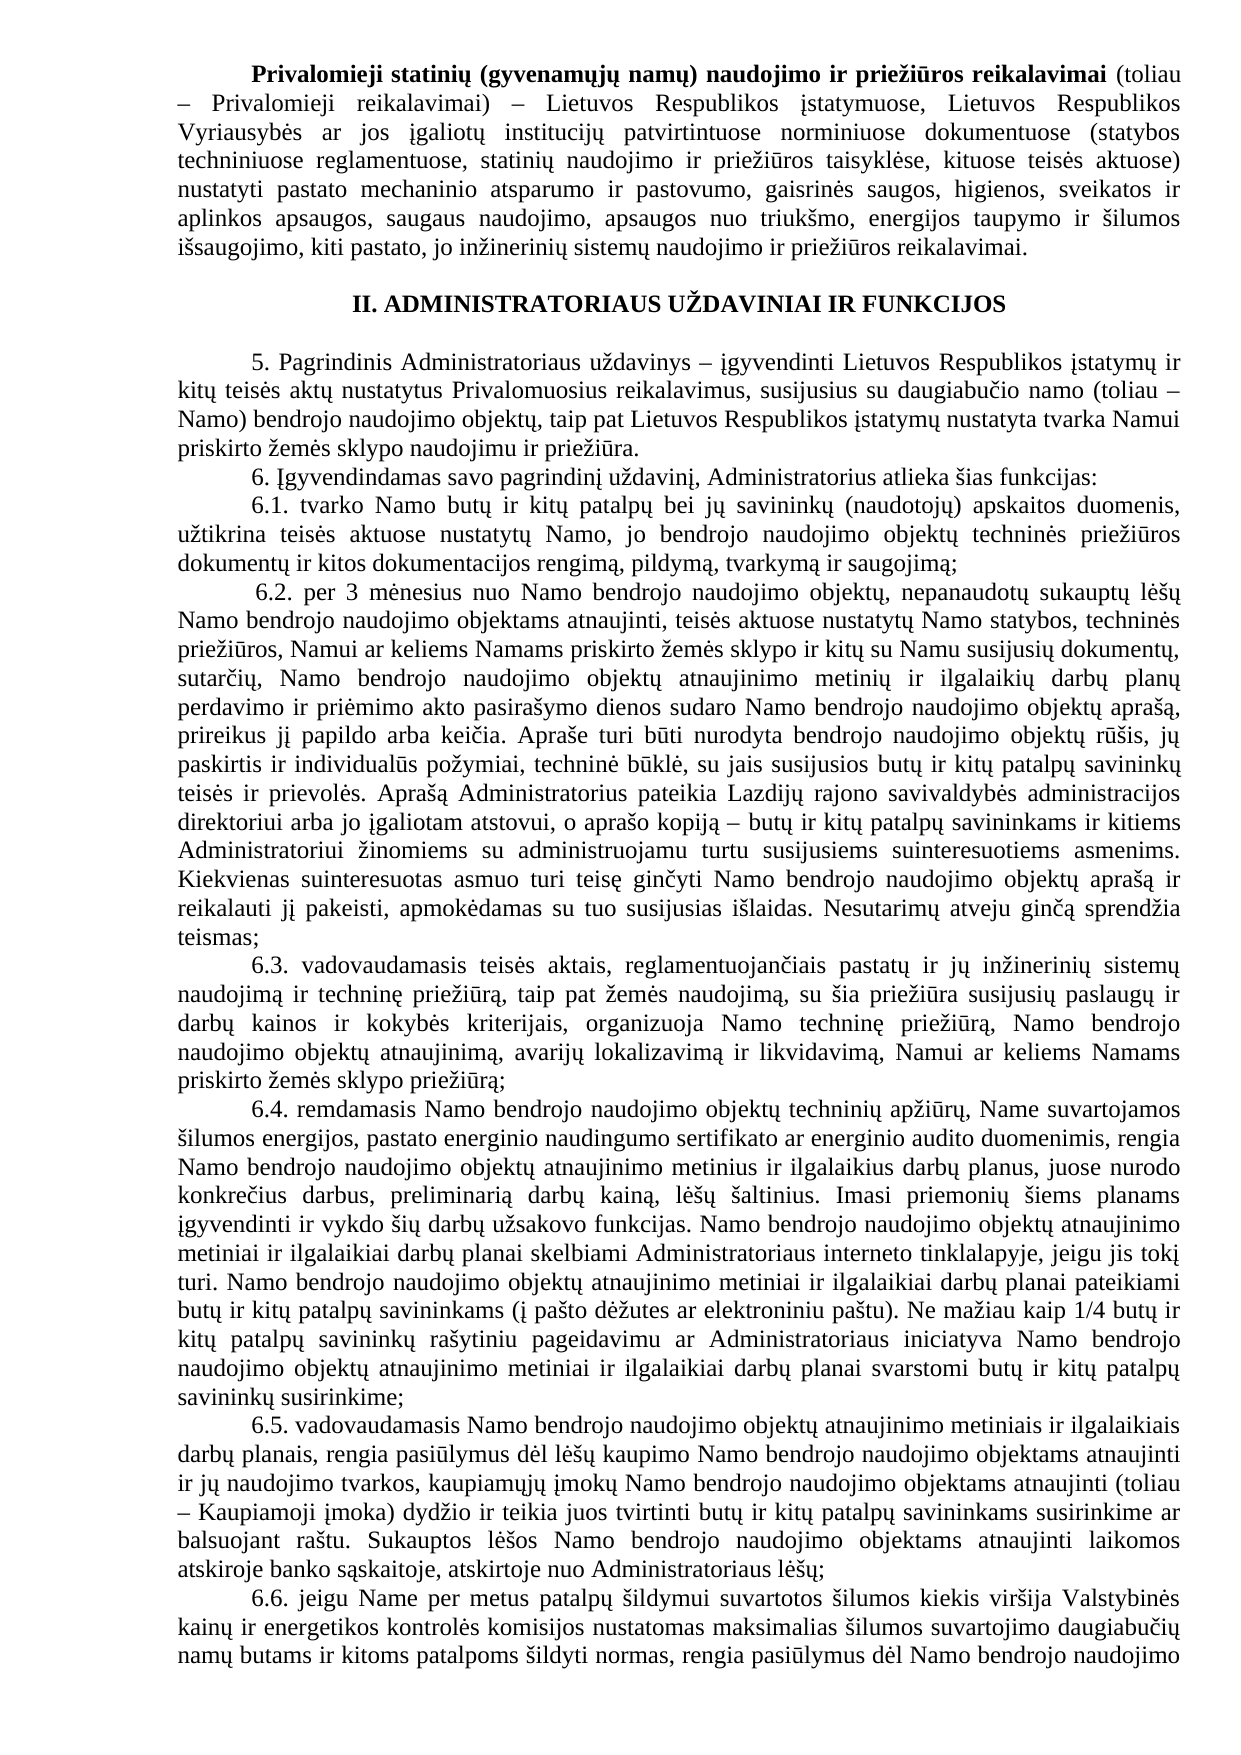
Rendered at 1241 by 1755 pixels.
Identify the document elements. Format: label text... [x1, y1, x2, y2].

text 5. Pagrindinis Administratoriaus uždavinys – įgyvendinti Lietuvos Respublikos įstatymų ir kitų teisės aktų nustatytus Privalomuosius reikalavimus, susijusius su daugiabučio namo (toliau – Namo) bendrojo naudojimo objektų, taip pat Lietuvos Respublikos įstatymų nustatyta tvarka Namui priskirto žemės sklypo naudojimu ir priežiūra. [177, 347, 1181, 462]
text 6. Įgyvendindamas savo pagrindinį uždavinį, Administratorius atlieka šias funkcijas: [177, 462, 1181, 490]
text 6.1. tvarko Namo butų ir kitų patalpų bei jų savininkų (naudotojų) apskaitos duomenis, užtikrina teisės aktuose nustatytų Namo, jo bendrojo naudojimo objektų techninės priežiūros dokumentų ir kitos dokumentacijos rengimą, pildymą, tvarkymą ir saugojimą; [177, 490, 1181, 577]
text II. ADMINISTRATORIAUS UŽDAVINIAI IR FUNKCIJOS [177, 289, 1181, 318]
text Privalomieji statinių (gyvenamųjų namų) naudojimo ir priežiūros reikalavimai (toliau – Privalomieji reikalavimai) – Lietuvos Respublikos įstatymuose, Lietuvos Respublikos Vyriausybės ar jos įgaliotų institucijų patvirtintuose norminiuose dokumentuose (statybos techniniuose reglamentuose, statinių naudojimo ir priežiūros taisyklėse, kituose teisės aktuose) nustatyti pastato mechaninio atsparumo ir pastovumo, gaisrinės saugos, higienos, sveikatos ir aplinkos apsaugos, saugaus naudojimo, apsaugos nuo triukšmo, energijos taupymo ir šilumos išsaugojimo, kiti pastato, jo inžinerinių sistemų naudojimo ir priežiūros reikalavimai. [177, 59, 1181, 260]
text 6.3. vadovaudamasis teisės aktais, reglamentuojančiais pastatų ir jų inžinerinių sistemų naudojimą ir techninę priežiūrą, taip pat žemės naudojimą, su šia priežiūra susijusių paslaugų ir darbų kainos ir kokybės kriterijais, organizuoja Namo techninę priežiūrą, Namo bendrojo naudojimo objektų atnaujinimą, avarijų lokalizavimą ir likvidavimą, Namui ar keliems Namams priskirto žemės sklypo priežiūrą; [177, 950, 1181, 1094]
text 6.6. jeigu Name per metus patalpų šildymui suvartotos šilumos kiekis viršija Valstybinės kainų ir energetikos kontrolės komisijos nustatomas maksimalias šilumos suvartojimo daugiabučių namų butams ir kitoms patalpoms šildyti normas, rengia pasiūlymus dėl Namo bendrojo naudojimo [177, 1583, 1181, 1669]
text 6.2. per 3 mėnesius nuo Namo bendrojo naudojimo objektų, nepanaudotų sukauptų lėšų Namo bendrojo naudojimo objektams atnaujinti, teisės aktuose nustatytų Namo statybos, techninės priežiūros, Namui ar keliems Namams priskirto žemės sklypo ir kitų su Namu susijusių dokumentų, sutarčių, Namo bendrojo naudojimo objektų atnaujinimo metinių ir ilgalaikių darbų planų perdavimo ir priėmimo akto pasirašymo dienos sudaro Namo bendrojo naudojimo objektų aprašą, prireikus jį papildo arba keičia. Apraše turi būti nurodyta bendrojo naudojimo objektų rūšis, jų paskirtis ir individualūs požymiai, techninė būklė, su jais susijusios butų ir kitų patalpų savininkų teisės ir prievolės. Aprašą Administratorius pateikia Lazdijų rajono savivaldybės administracijos direktoriui arba jo įgaliotam atstovui, o aprašo kopiją – butų ir kitų patalpų savininkams ir kitiems Administratoriui žinomiems su administruojamu turtu susijusiems suinteresuotiems asmenims. Kiekvienas suinteresuotas asmuo turi teisę ginčyti Namo bendrojo naudojimo objektų aprašą ir reikalauti jį pakeisti, apmokėdamas su tuo susijusias išlaidas. Nesutarimų atveju ginčą sprendžia teismas; [177, 577, 1181, 950]
text 6.5. vadovaudamasis Namo bendrojo naudojimo objektų atnaujinimo metiniais ir ilgalaikiais darbų planais, rengia pasiūlymus dėl lėšų kaupimo Namo bendrojo naudojimo objektams atnaujinti ir jų naudojimo tvarkos, kaupiamųjų įmokų Namo bendrojo naudojimo objektams atnaujinti (toliau – Kaupiamoji įmoka) dydžio ir teikia juos tvirtinti butų ir kitų patalpų savininkams susirinkime ar balsuojant raštu. Sukauptos lėšos Namo bendrojo naudojimo objektams atnaujinti laikomos atskiroje banko sąskaitoje, atskirtoje nuo Administratoriaus lėšų; [177, 1410, 1181, 1583]
text 6.4. remdamasis Namo bendrojo naudojimo objektų techninių apžiūrų, Name suvartojamos šilumos energijos, pastato energinio naudingumo sertifikato ar energinio audito duomenimis, rengia Namo bendrojo naudojimo objektų atnaujinimo metinius ir ilgalaikius darbų planus, juose nurodo konkrečius darbus, preliminarią darbų kainą, lėšų šaltinius. Imasi priemonių šiems planams įgyvendinti ir vykdo šių darbų užsakovo funkcijas. Namo bendrojo naudojimo objektų atnaujinimo metiniai ir ilgalaikiai darbų planai skelbiami Administratoriaus interneto tinklalapyje, jeigu jis tokį turi. Namo bendrojo naudojimo objektų atnaujinimo metiniai ir ilgalaikiai darbų planai pateikiami butų ir kitų patalpų savininkams (į pašto dėžutes ar elektroniniu paštu). Ne mažiau kaip 1/4 butų ir kitų patalpų savininkų rašytiniu pageidavimu ar Administratoriaus iniciatyva Namo bendrojo naudojimo objektų atnaujinimo metiniai ir ilgalaikiai darbų planai svarstomi butų ir kitų patalpų savininkų susirinkime; [177, 1094, 1181, 1410]
